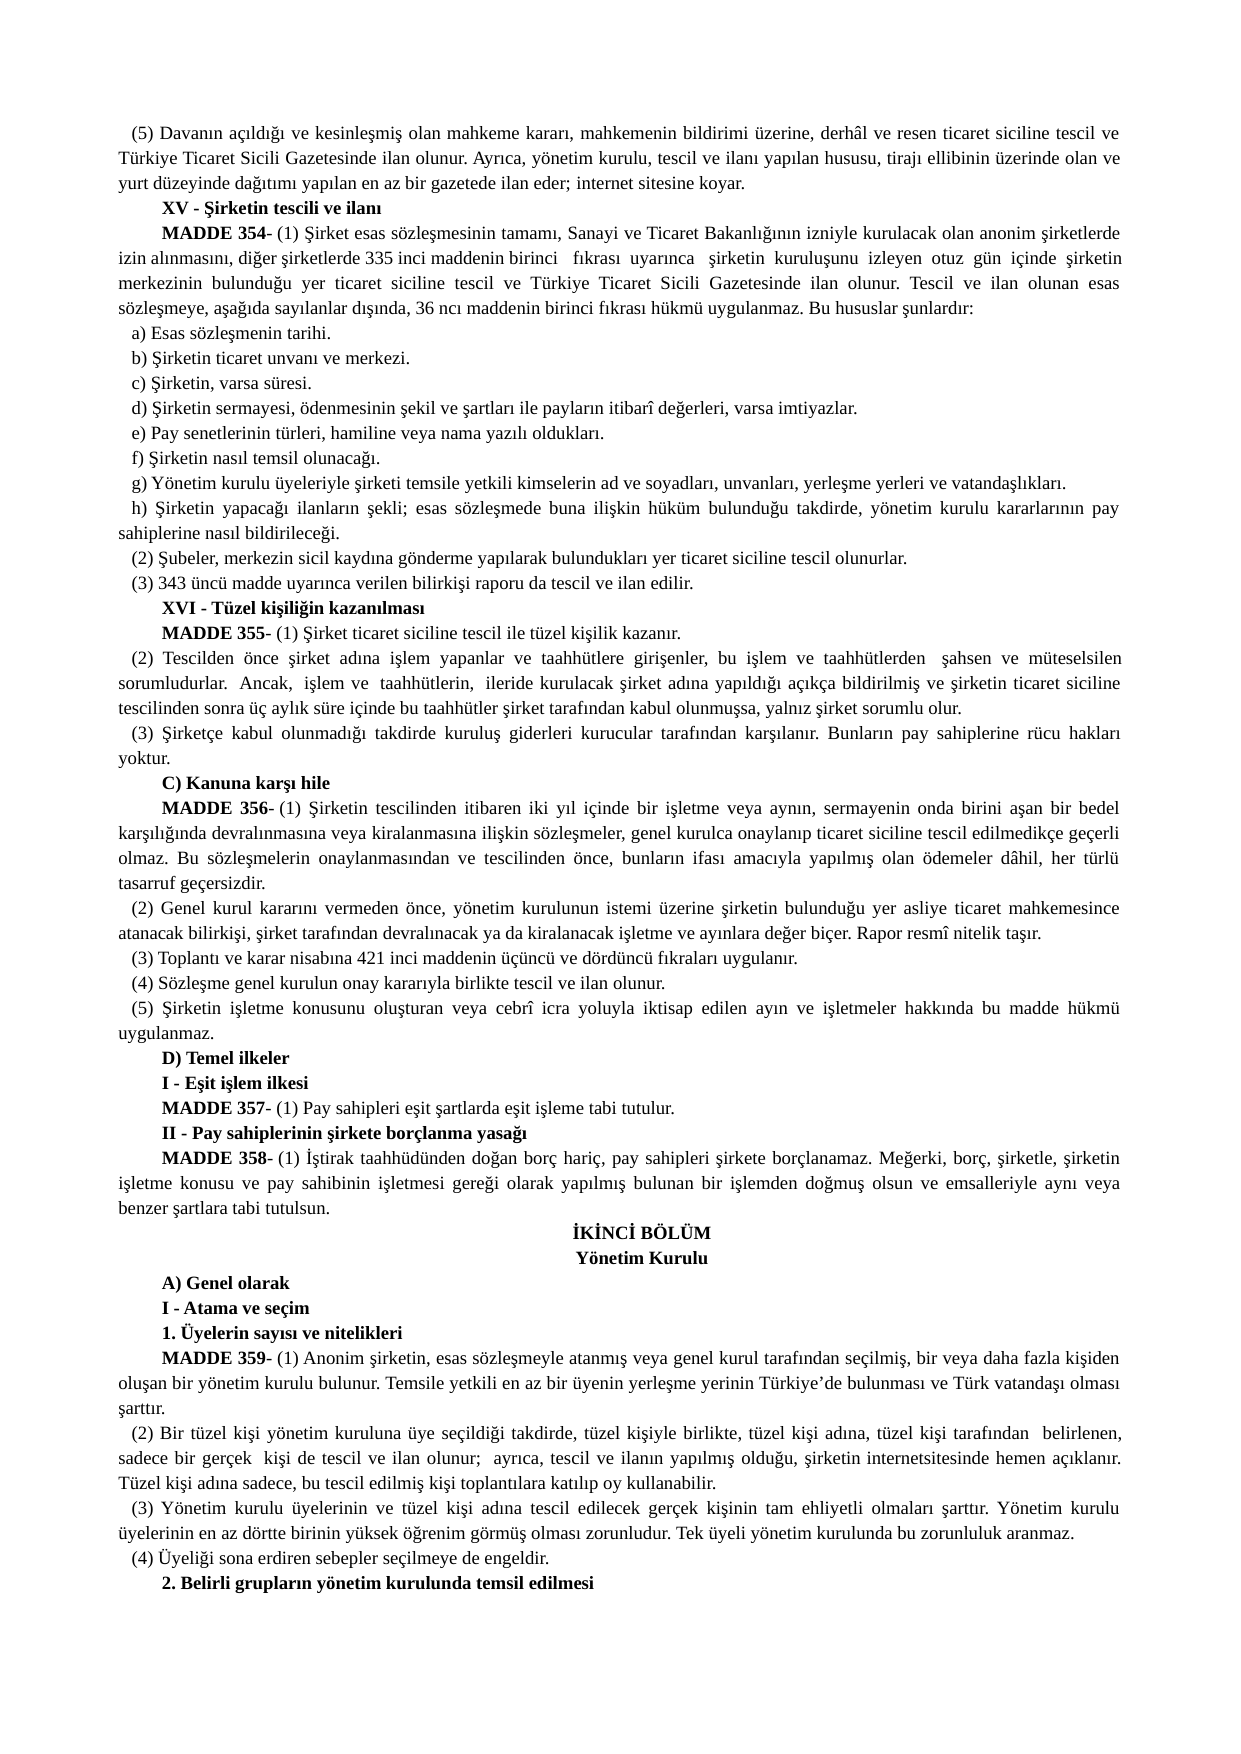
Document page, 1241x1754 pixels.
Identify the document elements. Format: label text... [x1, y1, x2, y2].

text (5) Davanın açıldığı ve kesinleşmiş olan mahkeme kararı, mahkemenin bildirimi üzerine, derhâl ve resen ticaret siciline tescil ve Türkiye Ticaret Sicili Gazetesinde ilan olunur. Ayrıca, yönetim kurulu, tescil ve ilanı yapılan hususu, tirajı ellibinin üzerinde olan ve yurt düzeyinde dağıtımı yapılan en az bir gazetede ilan eder; internet sitesine koyar. [118, 118, 1122, 193]
text A) Genel olarak [118, 1268, 1122, 1293]
text I - Eşit işlem ilkesi [118, 1068, 1122, 1093]
text c) Şirketin, varsa süresi. [118, 368, 1122, 393]
text Yönetim Kurulu [118, 1243, 1122, 1268]
text (3) 343 üncü madde uyarınca verilen bilirkişi raporu da tescil ve ilan edilir. [118, 568, 1122, 593]
text MADDE 354- (1) Şirket esas sözleşmesinin tamamı, Sanayi ve Ticaret Bakanlığının izniyle kurulacak olan anonim şirketlerde izin alınmasını, diğer şirketlerde 335 inci maddenin birinci fıkrası uyarınca şirketin kuruluşunu izleyen otuz gün içinde şirketin merkezinin bulunduğu yer ticaret siciline tescil ve Türkiye Ticaret Sicili Gazetesinde ilan olunur. Tescil ve ilan olunan esas sözleşmeye, aşağıda sayılanlar dışında, 36 ncı maddenin birinci fıkrası hükmü uygulanmaz. Bu hususlar şunlardır: [118, 218, 1122, 318]
text (2) Genel kurul kararını vermeden önce, yönetim kurulunun istemi üzerine şirketin bulunduğu yer asliye ticaret mahkemesince atanacak bilirkişi, şirket tarafından devralınacak ya da kiralanacak işletme ve ayınlara değer biçer. Rapor resmî nitelik taşır. [118, 893, 1122, 943]
text (2) Tescilden önce şirket adına işlem yapanlar ve taahhütlere girişenler, bu işlem ve taahhütlerden şahsen ve müteselsilen sorumludurlar. Ancak, işlem ve taahhütlerin, ileride kurulacak şirket adına yapıldığı açıkça bildirilmiş ve şirketin ticaret siciline tescilinden sonra üç aylık süre içinde bu taahhütler şirket tarafından kabul olunmuşsa, yalnız şirket sorumlu olur. [118, 643, 1122, 718]
text XV - Şirketin tescili ve ilanı [118, 193, 1122, 218]
text C) Kanuna karşı hile [118, 768, 1122, 793]
text MADDE 359- (1) Anonim şirketin, esas sözleşmeyle atanmış veya genel kurul tarafından seçilmiş, bir veya daha fazla kişiden oluşan bir yönetim kurulu bulunur. Temsile yetkili en az bir üyenin yerleşme yerinin Türkiye’de bulunması ve Türk vatandaşı olması şarttır. [118, 1343, 1122, 1418]
text (3) Yönetim kurulu üyelerinin ve tüzel kişi adına tescil edilecek gerçek kişinin tam ehliyetli olmaları şarttır. Yönetim kurulu üyelerinin en az dörtte birinin yüksek öğrenim görmüş olması zorunludur. Tek üyeli yönetim kurulunda bu zorunluluk aranmaz. [118, 1493, 1122, 1543]
text I - Atama ve seçim [118, 1293, 1122, 1318]
text b) Şirketin ticaret unvanı ve merkezi. [118, 343, 1122, 368]
text XVI - Tüzel kişiliğin kazanılması [118, 593, 1122, 618]
text g) Yönetim kurulu üyeleriyle şirketi temsile yetkili kimselerin ad ve soyadları, unvanları, yerleşme yerleri ve vatandaşlıkları. [118, 468, 1122, 493]
text 1. Üyelerin sayısı ve nitelikleri [118, 1318, 1122, 1343]
text MADDE 358- (1) İştirak taahhüdünden doğan borç hariç, pay sahipleri şirkete borçlanamaz. Meğerki, borç, şirketle, şirketin işletme konusu ve pay sahibinin işletmesi gereği olarak yapılmış bulunan bir işlemden doğmuş olsun ve emsalleriyle aynı veya benzer şartlara tabi tutulsun. [118, 1143, 1122, 1218]
text h) Şirketin yapacağı ilanların şekli; esas sözleşmede buna ilişkin hüküm bulunduğu takdirde, yönetim kurulu kararlarının pay sahiplerine nasıl bildirileceği. [118, 493, 1122, 543]
text e) Pay senetlerinin türleri, hamiline veya nama yazılı oldukları. [118, 418, 1122, 443]
text d) Şirketin sermayesi, ödenmesinin şekil ve şartları ile payların itibarî değerleri, varsa imtiyazlar. [118, 393, 1122, 418]
text MADDE 356- (1) Şirketin tescilinden itibaren iki yıl içinde bir işletme veya aynın, sermayenin onda birini aşan bir bedel karşılığında devralınmasına veya kiralanmasına ilişkin sözleşmeler, genel kurulca onaylanıp ticaret siciline tescil edilmedikçe geçerli olmaz. Bu sözleşmelerin onaylanmasından ve tescilinden önce, bunların ifası amacıyla yapılmış olan ödemeler dâhil, her türlü tasarruf geçersizdir. [118, 793, 1122, 893]
text İKİNCİ BÖLÜM [118, 1218, 1122, 1243]
text a) Esas sözleşmenin tarihi. [118, 318, 1122, 343]
text (5) Şirketin işletme konusunu oluşturan veya cebrî icra yoluyla iktisap edilen ayın ve işletmeler hakkında bu madde hükmü uygulanmaz. [118, 993, 1122, 1043]
text (4) Sözleşme genel kurulun onay kararıyla birlikte tescil ve ilan olunur. [118, 968, 1122, 993]
text (3) Şirketçe kabul olunmadığı takdirde kuruluş giderleri kurucular tarafından karşılanır. Bunların pay sahiplerine rücu hakları yoktur. [118, 718, 1122, 768]
text 2. Belirli grupların yönetim kurulunda temsil edilmesi [118, 1568, 1122, 1593]
text MADDE 357- (1) Pay sahipleri eşit şartlarda eşit işleme tabi tutulur. [118, 1093, 1122, 1118]
text MADDE 355- (1) Şirket ticaret siciline tescil ile tüzel kişilik kazanır. [118, 618, 1122, 643]
text (3) Toplantı ve karar nisabına 421 inci maddenin üçüncü ve dördüncü fıkraları uygulanır. [118, 943, 1122, 968]
text (2) Şubeler, merkezin sicil kaydına gönderme yapılarak bulundukları yer ticaret siciline tescil olunurlar. [118, 543, 1122, 568]
text (2) Bir tüzel kişi yönetim kuruluna üye seçildiği takdirde, tüzel kişiyle birlikte, tüzel kişi adına, tüzel kişi tarafından belirlenen, sadece bir gerçek kişi de tescil ve ilan olunur; ayrıca, tescil ve ilanın yapılmış olduğu, şirketin internetsitesinde hemen açıklanır. Tüzel kişi adına sadece, bu tescil edilmiş kişi toplantılara katılıp oy kullanabilir. [118, 1418, 1122, 1493]
text D) Temel ilkeler [118, 1043, 1122, 1068]
text (4) Üyeliği sona erdiren sebepler seçilmeye de engeldir. [118, 1543, 1122, 1568]
text f) Şirketin nasıl temsil olunacağı. [118, 443, 1122, 468]
text II - Pay sahiplerinin şirkete borçlanma yasağı [118, 1118, 1122, 1143]
